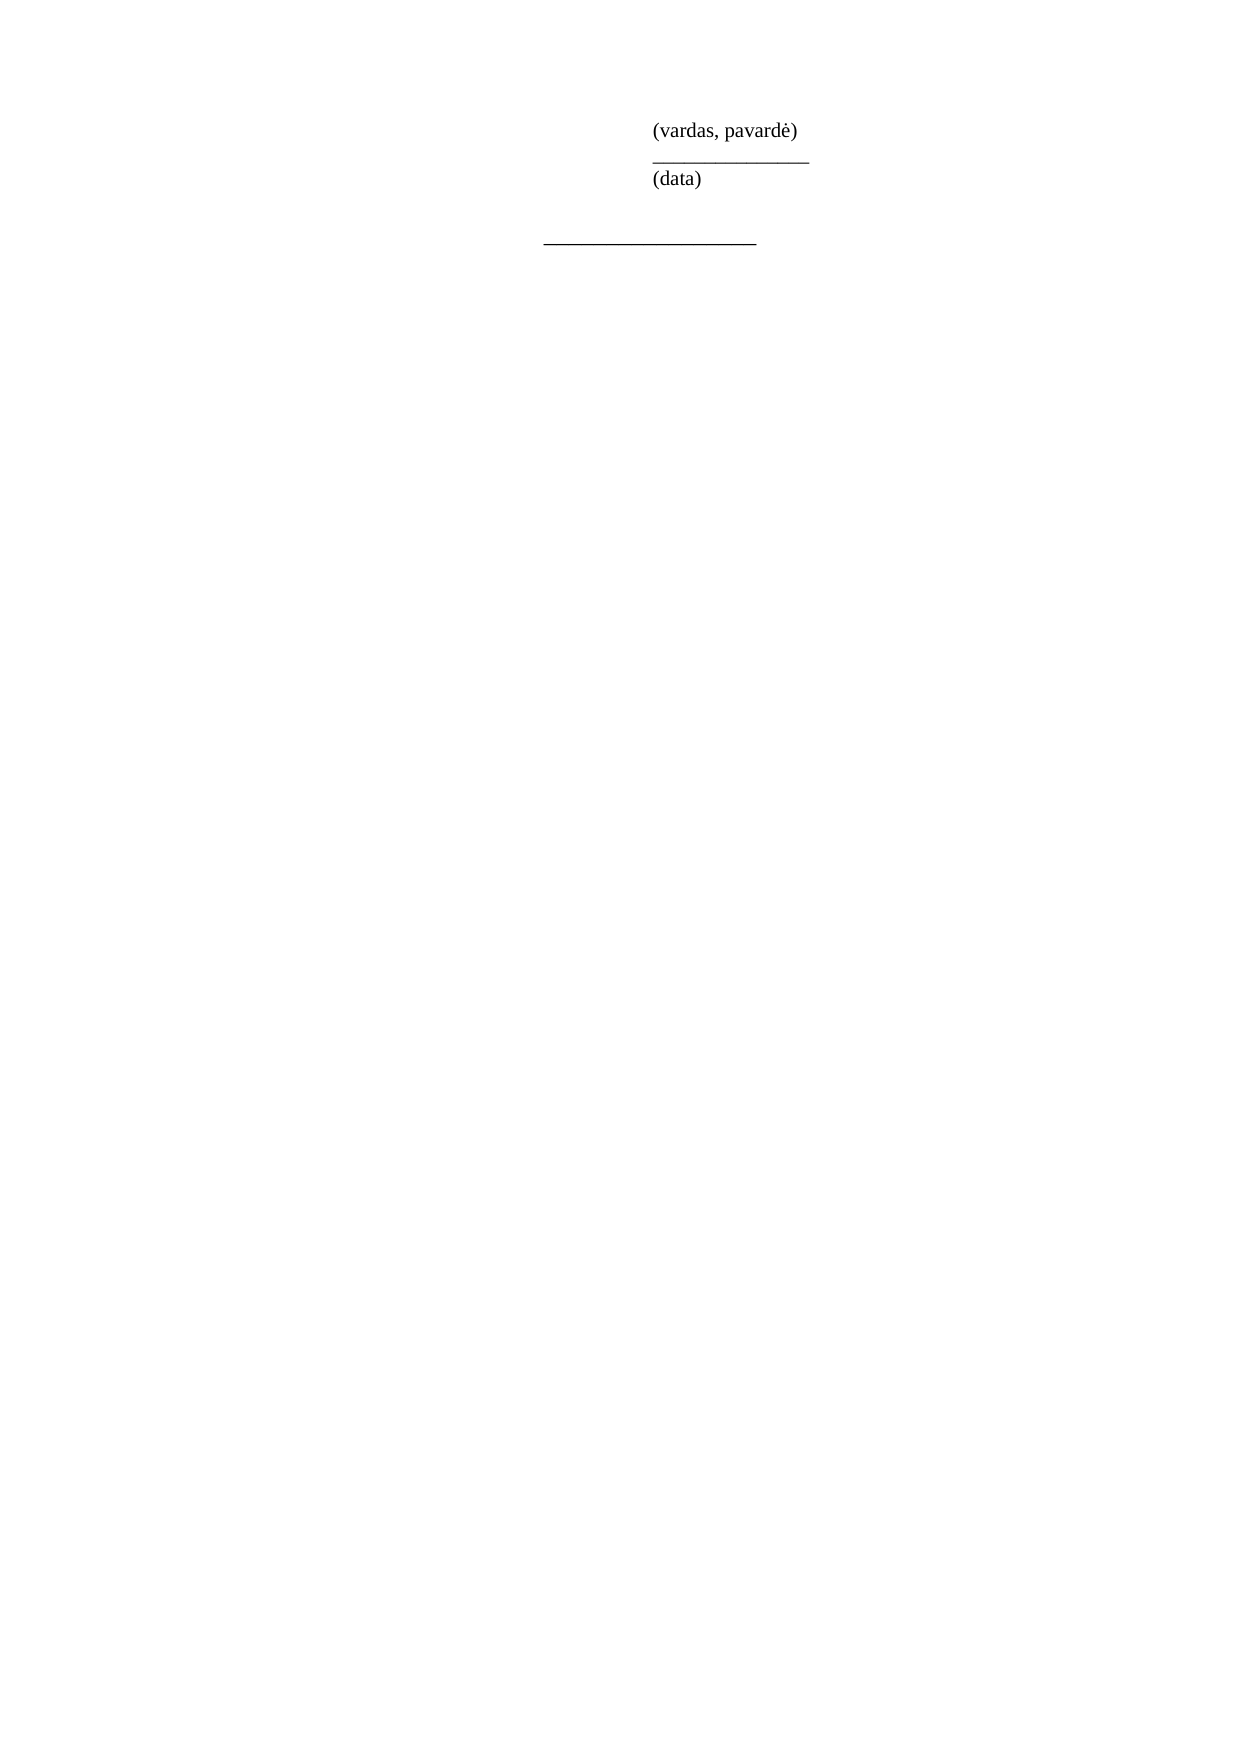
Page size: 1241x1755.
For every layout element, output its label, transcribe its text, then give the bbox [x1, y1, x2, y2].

table_header (vardas, pavardė) _______________ (data) [641, 118, 1122, 190]
table_header [177, 118, 641, 190]
text _________________ [177, 219, 1122, 248]
